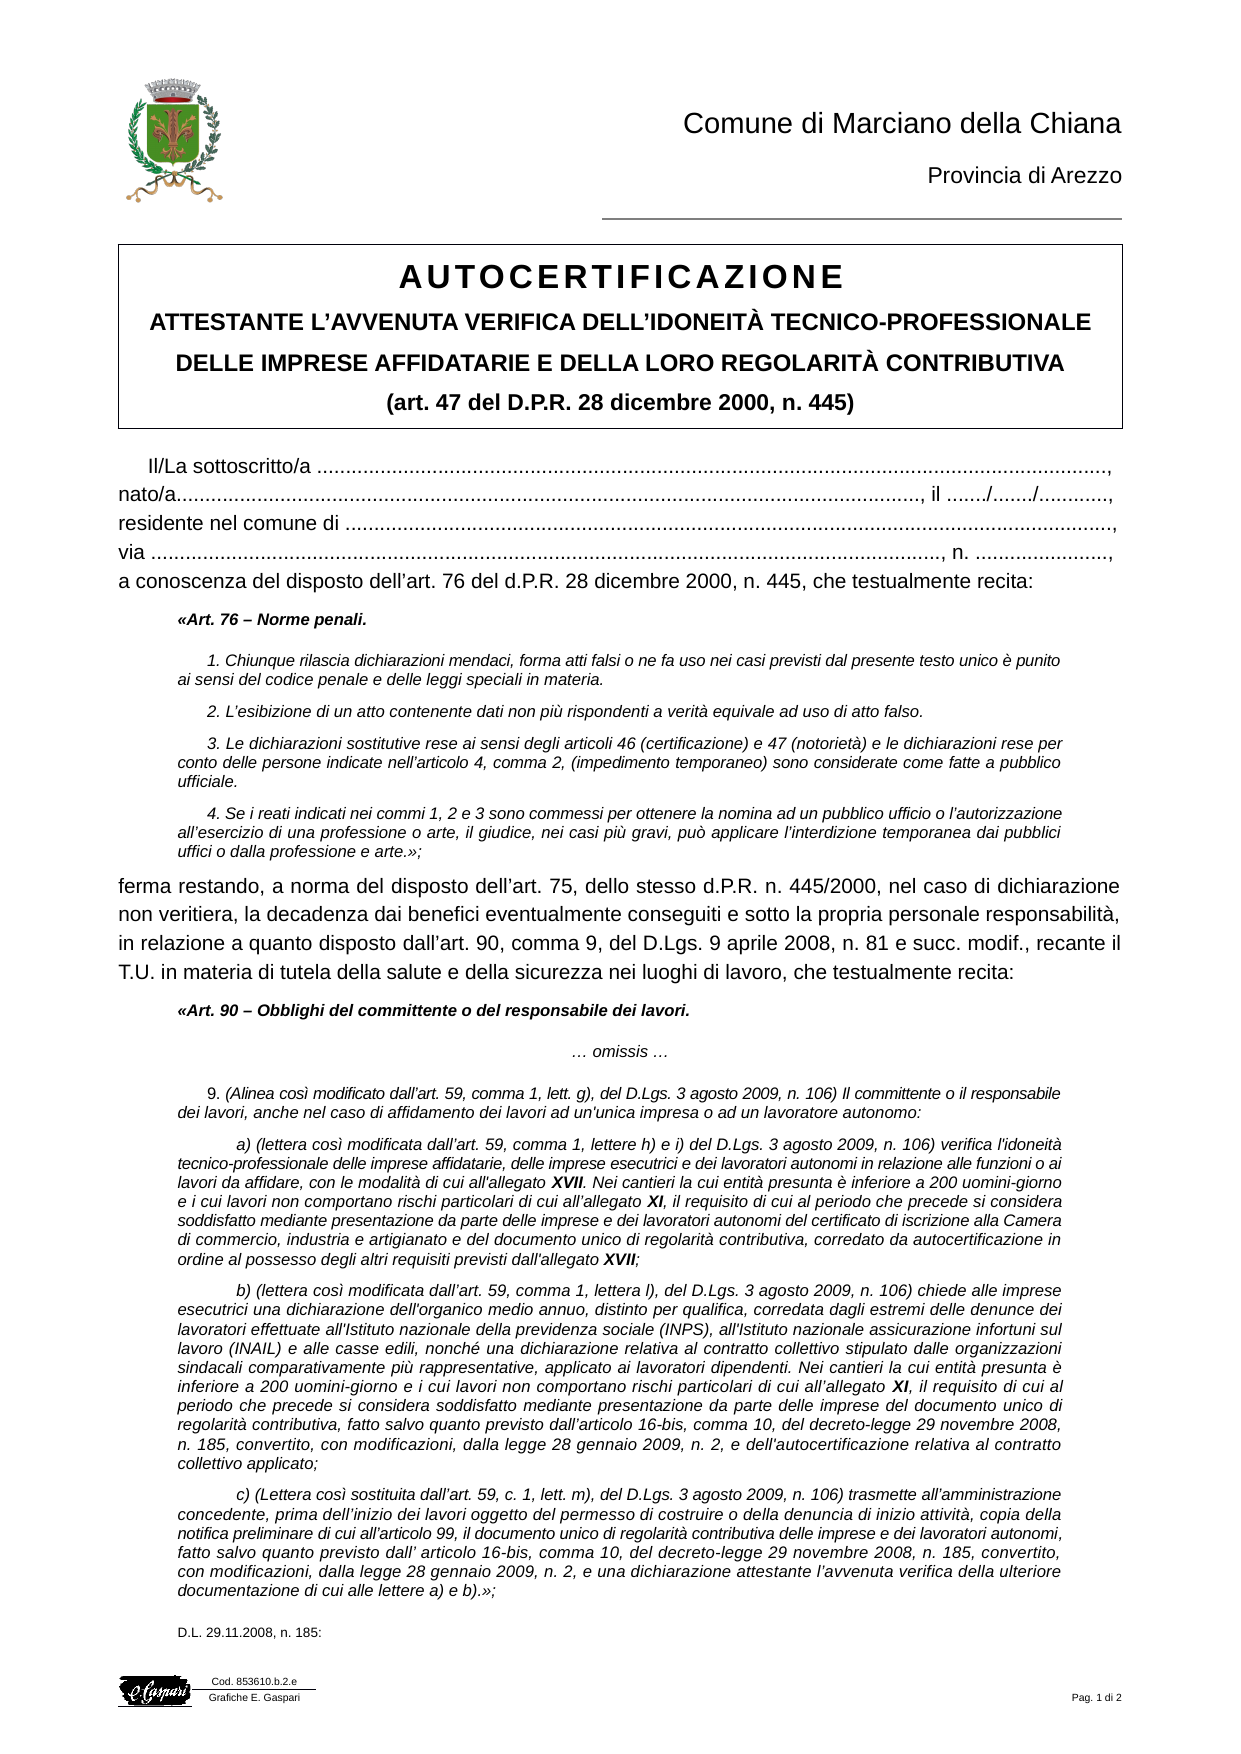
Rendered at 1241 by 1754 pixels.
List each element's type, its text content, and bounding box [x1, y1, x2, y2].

text ferma restando, a norma del disposto dell’art. 75, dello stesso d.P.R. n. 445/2000, nel caso di dichiarazione non veritiera, la decadenza dai benefici eventualmente conseguiti e sotto la propria personale responsabilità, in relazione a quanto disposto dall’art. 90, comma 9, del D.Lgs. 9 aprile 2008, n. 81 e succ. modif., recante il T.U. in materia di tutela della salute e della sicurezza nei luoghi di lavoro, che testualmente recita: [118, 873, 1122, 984]
picture [122, 75, 224, 106]
picture [118, 1674, 191, 1706]
text 9. (Alinea così modificato dall’art. 59, comma 1, lett. g), del D.Lgs. 3 agosto 2009, n. 106) Il committente o il responsabile dei lavori, anche nel caso di affidamento dei lavori ad un'unica impresa o ad un lavoratore autonomo: [177, 1083, 1063, 1122]
text 3. Le dichiarazioni sostitutive rese ai sensi degli articoli 46 (certificazione) e 47 (notorietà) e le dichiarazioni rese per conto delle persone indicate nell’articolo 4, comma 2, (impedimento temporaneo) sono considerate come fatte a pubblico ufficiale. [177, 733, 1063, 791]
text c) (Lettera così sostituita dall’art. 59, c. 1, lett. m), del D.Lgs. 3 agosto 2009, n. 106) trasmette all’amministrazione concedente, prima dell’inizio dei lavori oggetto del permesso di costruire o della denuncia di inizio attività, copia della notifica preliminare di cui all’articolo 99, il documento unico di regolarità contributiva delle imprese e dei lavoratori autonomi, fatto salvo quanto previsto dall’ articolo 16-bis, comma 10, del decreto-legge 29 novembre 2008, n. 185, convertito, con modificazioni, dalla legge 28 gennaio 2009, n. 2, e una dichiarazione attestante l’avvenuta verifica della ulteriore documentazione di cui alle lettere a) e b).»; [177, 1485, 1063, 1600]
text 1. Chiunque rilascia dichiarazioni mendaci, forma atti falsi o ne fa uso nei casi previsti dal presente testo unico è punito ai sensi del codice penale e delle leggi speciali in materia. [177, 651, 1063, 689]
text 2. L’esibizione di un atto contenente dati non più rispondenti a verità equivale ad uso di atto falso. [177, 702, 1063, 721]
text Provincia di Arezzo [118, 162, 1122, 188]
picture [122, 140, 224, 162]
text «Art. 76 – Norme penali. [177, 610, 1063, 629]
text 4. Se i reati indicati nei commi 1, 2 e 3 sono commessi per ottenere la nomina ad un pubblico ufficio o l’autorizzazione all’esercizio di una professione o arte, il giudice, nei casi più gravi, può applicare l’interdizione temporanea dai pubblici uffici o dalla professione e arte.»; [177, 803, 1063, 861]
text Comune di Marciano della Chiana [118, 106, 1122, 140]
text b) (lettera così modificata dall’art. 59, comma 1, lettera l), del D.Lgs. 3 agosto 2009, n. 106) chiede alle imprese esecutrici una dichiarazione dell'organico medio annuo, distinto per qualifica, corredata dagli estremi delle denunce dei lavoratori effettuate all'Istituto nazionale della previdenza sociale (INPS), all'Istituto nazionale assicurazione infortuni sul lavoro (INAIL) e alle casse edili, nonché una dichiarazione relativa al contratto collettivo stipulato dalle organizzazioni sindacali comparativamente più rappresentative, applicato ai lavoratori dipendenti. Nei cantieri la cui entità presunta è inferiore a 200 uomini-giorno e i cui lavori non comportano rischi particolari di cui all’allegato XI, il requisito di cui al periodo che precede si considera soddisfatto mediante presentazione da parte delle imprese del documento unico di regolarità contributiva, fatto salvo quanto previsto dall’articolo 16-bis, comma 10, del decreto-legge 29 novembre 2008, n. 185, convertito, con modificazioni, dalla legge 28 gennaio 2009, n. 2, e dell'autocertificazione relativa al contratto collettivo applicato; [177, 1281, 1063, 1473]
text «Art. 90 – Obblighi del committente o del responsabile dei lavori. [177, 1001, 1063, 1020]
text a) (lettera così modificata dall’art. 59, comma 1, lettere h) e i) del D.Lgs. 3 agosto 2009, n. 106) verifica l'idoneità tecnico-professionale delle imprese affidatarie, delle imprese esecutrici e dei lavoratori autonomi in relazione alle funzioni o ai lavori da affidare, con le modalità di cui all'allegato XVII. Nei cantieri la cui entità presunta è inferiore a 200 uomini-giorno e i cui lavori non comportano rischi particolari di cui all’allegato XI, il requisito di cui al periodo che precede si considera soddisfatto mediante presentazione da parte delle imprese e dei lavoratori autonomi del certificato di iscrizione alla Camera di commercio, industria e artigianato e del documento unico di regolarità contributiva, corredato da autocertificazione in ordine al possesso degli altri requisiti previsti dall'allegato XVII; [177, 1134, 1063, 1268]
picture [122, 188, 224, 204]
text Il/La sottoscritto/a ........................................................................................................................................., nato/a................................................................................................................................., il ......./......./............, residente nel comune di ....................................................................................................................................., via ........................................................................................................................................., n. ......................., a conoscenza del disposto dell’art. 76 del d.P.R. 28 dicembre 2000, n. 445, che testualmente recita: [118, 453, 1122, 592]
subtitle … omissis … [177, 1042, 1063, 1061]
table_header AUTOCERTIFICAZIONE ATTESTANTE L’AVVENUTA VERIFICA DELL’IDONEITÀ TECNICO-PROFESSIONALE DELLE IMPRESE AFFIDATARIE E DELLA LORO REGOLARITÀ CONTRIBUTIVA (art. 47 del D.P.R. 28 dicembre 2000, n. 445) [119, 245, 1122, 427]
text Nell'elenco degli allegati [118, 204, 602, 227]
text D.L. 29.11.2008, n. 185: [177, 1625, 1122, 1641]
